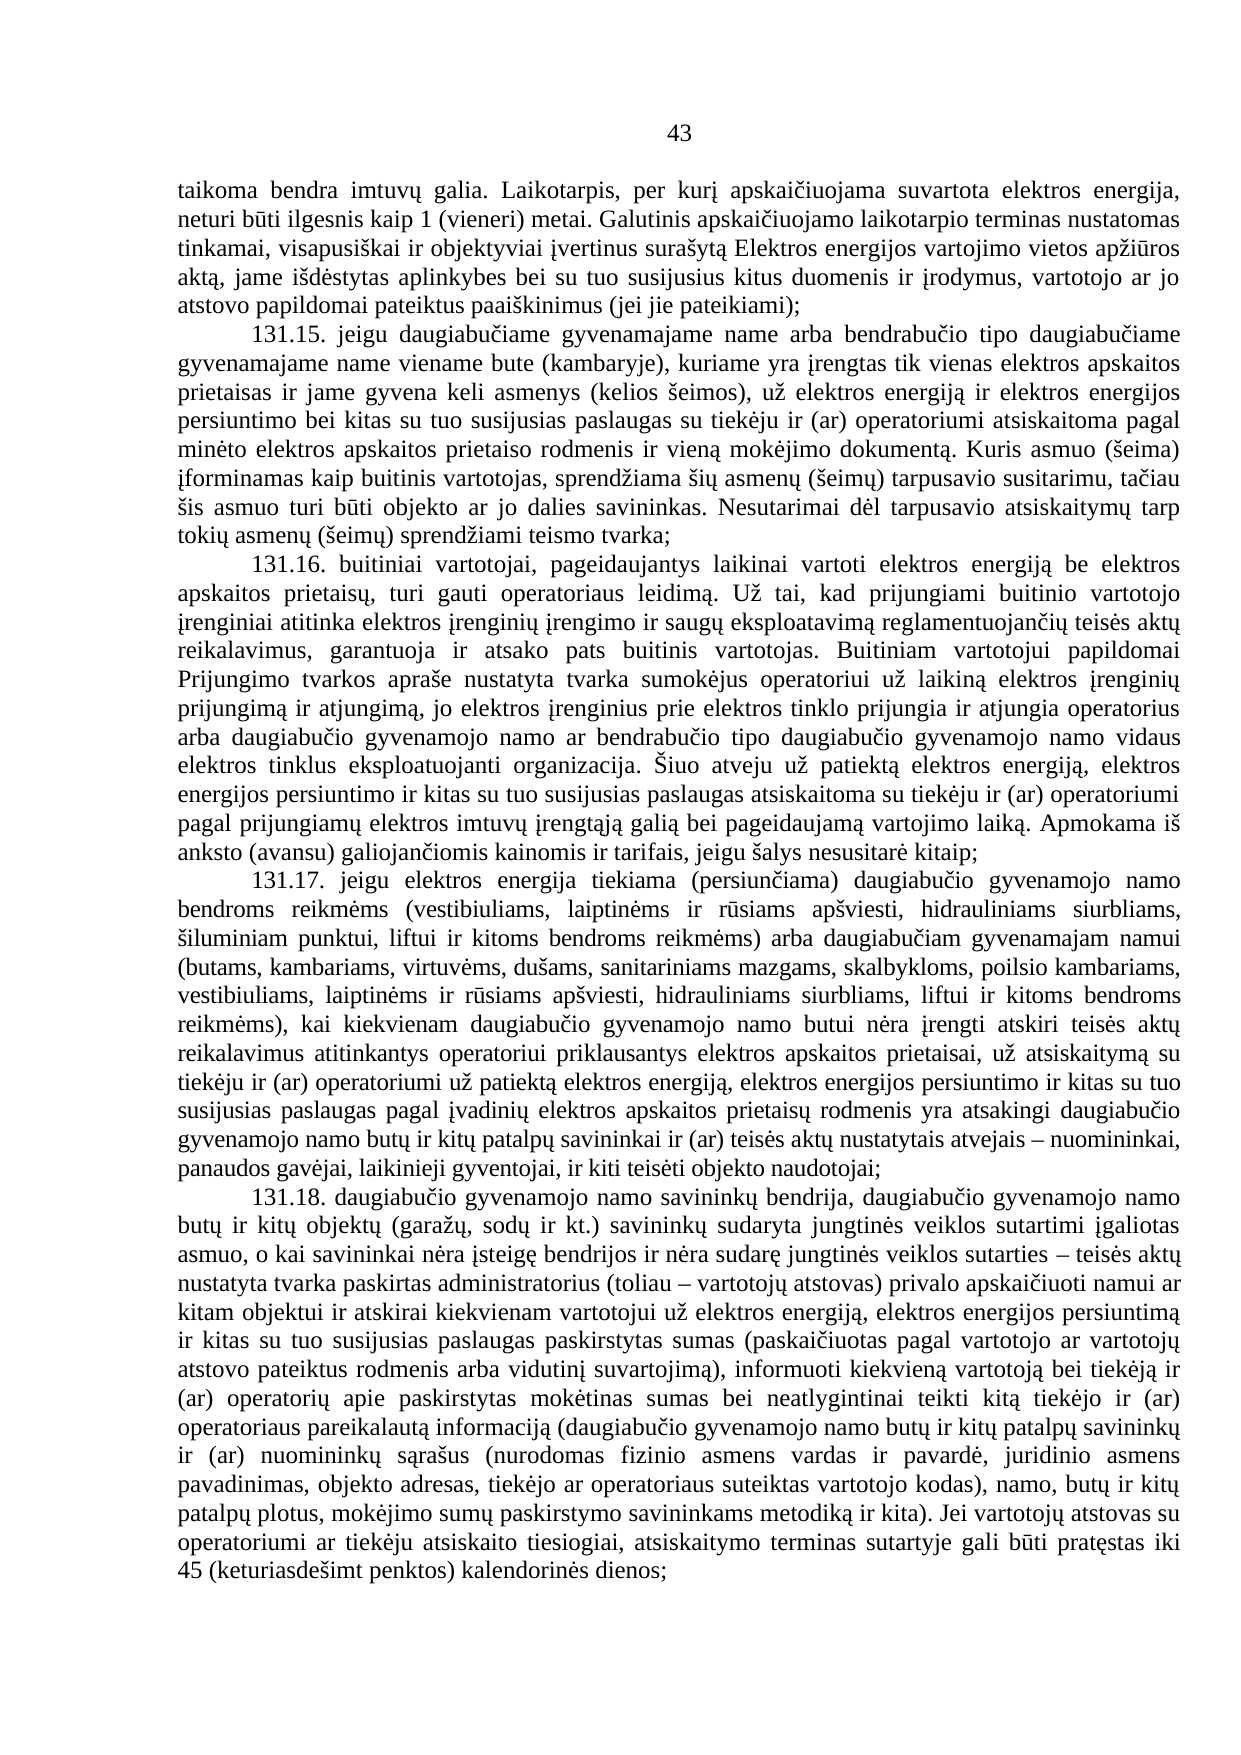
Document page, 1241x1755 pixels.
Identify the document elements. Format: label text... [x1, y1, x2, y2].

text 131.18. daugiabučio gyvenamojo namo savininkų bendrija, daugiabučio gyvenamojo namo butų ir kitų objektų (garažų, sodų ir kt.) savininkų sudaryta jungtinės veiklos sutartimi įgaliotas asmuo, o kai savininkai nėra įsteigę bendrijos ir nėra sudarę jungtinės veiklos sutarties – teisės aktų nustatyta tvarka paskirtas administratorius (toliau – vartotojų atstovas) privalo apskaičiuoti namui ar kitam objektui ir atskirai kiekvienam vartotojui už elektros energiją, elektros energijos persiuntimą ir kitas su tuo susijusias paslaugas paskirstytas sumas (paskaičiuotas pagal vartotojo ar vartotojų atstovo pateiktus rodmenis arba vidutinį suvartojimą), informuoti kiekvieną vartotoją bei tiekėją ir (ar) operatorių apie paskirstytas mokėtinas sumas bei neatlygintinai teikti kitą tiekėjo ir (ar) operatoriaus pareikalautą informaciją (daugiabučio gyvenamojo namo butų ir kitų patalpų savininkų ir (ar) nuomininkų sąrašus (nurodomas fizinio asmens vardas ir pavardė, juridinio asmens pavadinimas, objekto adresas, tiekėjo ar operatoriaus suteiktas vartotojo kodas), namo, butų ir kitų patalpų plotus, mokėjimo sumų paskirstymo savininkams metodiką ir kita). Jei vartotojų atstovas su operatoriumi ar tiekėju atsiskaito tiesiogiai, atsiskaitymo terminas sutartyje gali būti pratęstas iki 45 (keturiasdešimt penktos) kalendorinės dienos; [177, 1182, 1181, 1584]
text 131.17. jeigu elektros energija tiekiama (persiunčiama) daugiabučio gyvenamojo namo bendroms reikmėms (vestibiuliams, laiptinėms ir rūsiams apšviesti, hidrauliniams siurbliams, šiluminiam punktui, liftui ir kitoms bendroms reikmėms) arba daugiabučiam gyvenamajam namui (butams, kambariams, virtuvėms, dušams, sanitariniams mazgams, skalbykloms, poilsio kambariams, vestibiuliams, laiptinėms ir rūsiams apšviesti, hidrauliniams siurbliams, liftui ir kitoms bendroms reikmėms), kai kiekvienam daugiabučio gyvenamojo namo butui nėra įrengti atskiri teisės aktų reikalavimus atitinkantys operatoriui priklausantys elektros apskaitos prietaisai, už atsiskaitymą su tiekėju ir (ar) operatoriumi už patiektą elektros energiją, elektros energijos persiuntimo ir kitas su tuo susijusias paslaugas pagal įvadinių elektros apskaitos prietaisų rodmenis yra atsakingi daugiabučio gyvenamojo namo butų ir kitų patalpų savininkai ir (ar) teisės aktų nustatytais atvejais – nuomininkai, panaudos gavėjai, laikinieji gyventojai, ir kiti teisėti objekto naudotojai; [177, 866, 1181, 1182]
text 131.16. buitiniai vartotojai, pageidaujantys laikinai vartoti elektros energiją be elektros apskaitos prietaisų, turi gauti operatoriaus leidimą. Už tai, kad prijungiami buitinio vartotojo įrenginiai atitinka elektros įrenginių įrengimo ir saugų eksploatavimą reglamentuojančių teisės aktų reikalavimus, garantuoja ir atsako pats buitinis vartotojas. Buitiniam vartotojui papildomai Prijungimo tvarkos apraše nustatyta tvarka sumokėjus operatoriui už laikiną elektros įrenginių prijungimą ir atjungimą, jo elektros įrenginius prie elektros tinklo prijungia ir atjungia operatorius arba daugiabučio gyvenamojo namo ar bendrabučio tipo daugiabučio gyvenamojo namo vidaus elektros tinklus eksploatuojanti organizacija. Šiuo atveju už patiektą elektros energiją, elektros energijos persiuntimo ir kitas su tuo susijusias paslaugas atsiskaitoma su tiekėju ir (ar) operatoriumi pagal prijungiamų elektros imtuvų įrengtąją galią bei pageidaujamą vartojimo laiką. Apmokama iš anksto (avansu) galiojančiomis kainomis ir tarifais, jeigu šalys nesusitarė kitaip; [177, 549, 1181, 866]
text taikoma bendra imtuvų galia. Laikotarpis, per kurį apskaičiuojama suvartota elektros energija, neturi būti ilgesnis kaip 1 (vieneri) metai. Galutinis apskaičiuojamo laikotarpio terminas nustatomas tinkamai, visapusiškai ir objektyviai įvertinus surašytą Elektros energijos vartojimo vietos apžiūros aktą, jame išdėstytas aplinkybes bei su tuo susijusius kitus duomenis ir įrodymus, vartotojo ar jo atstovo papildomai pateiktus paaiškinimus (jei jie pateikiami); [177, 176, 1181, 319]
text 131.15. jeigu daugiabučiame gyvenamajame name arba bendrabučio tipo daugiabučiame gyvenamajame name viename bute (kambaryje), kuriame yra įrengtas tik vienas elektros apskaitos prietaisas ir jame gyvena keli asmenys (kelios šeimos), už elektros energiją ir elektros energijos persiuntimo bei kitas su tuo susijusias paslaugas su tiekėju ir (ar) operatoriumi atsiskaitoma pagal minėto elektros apskaitos prietaiso rodmenis ir vieną mokėjimo dokumentą. Kuris asmuo (šeima) įforminamas kaip buitinis vartotojas, sprendžiama šių asmenų (šeimų) tarpusavio susitarimu, tačiau šis asmuo turi būti objekto ar jo dalies savininkas. Nesutarimai dėl tarpusavio atsiskaitymų tarp tokių asmenų (šeimų) sprendžiami teismo tvarka; [177, 319, 1181, 549]
